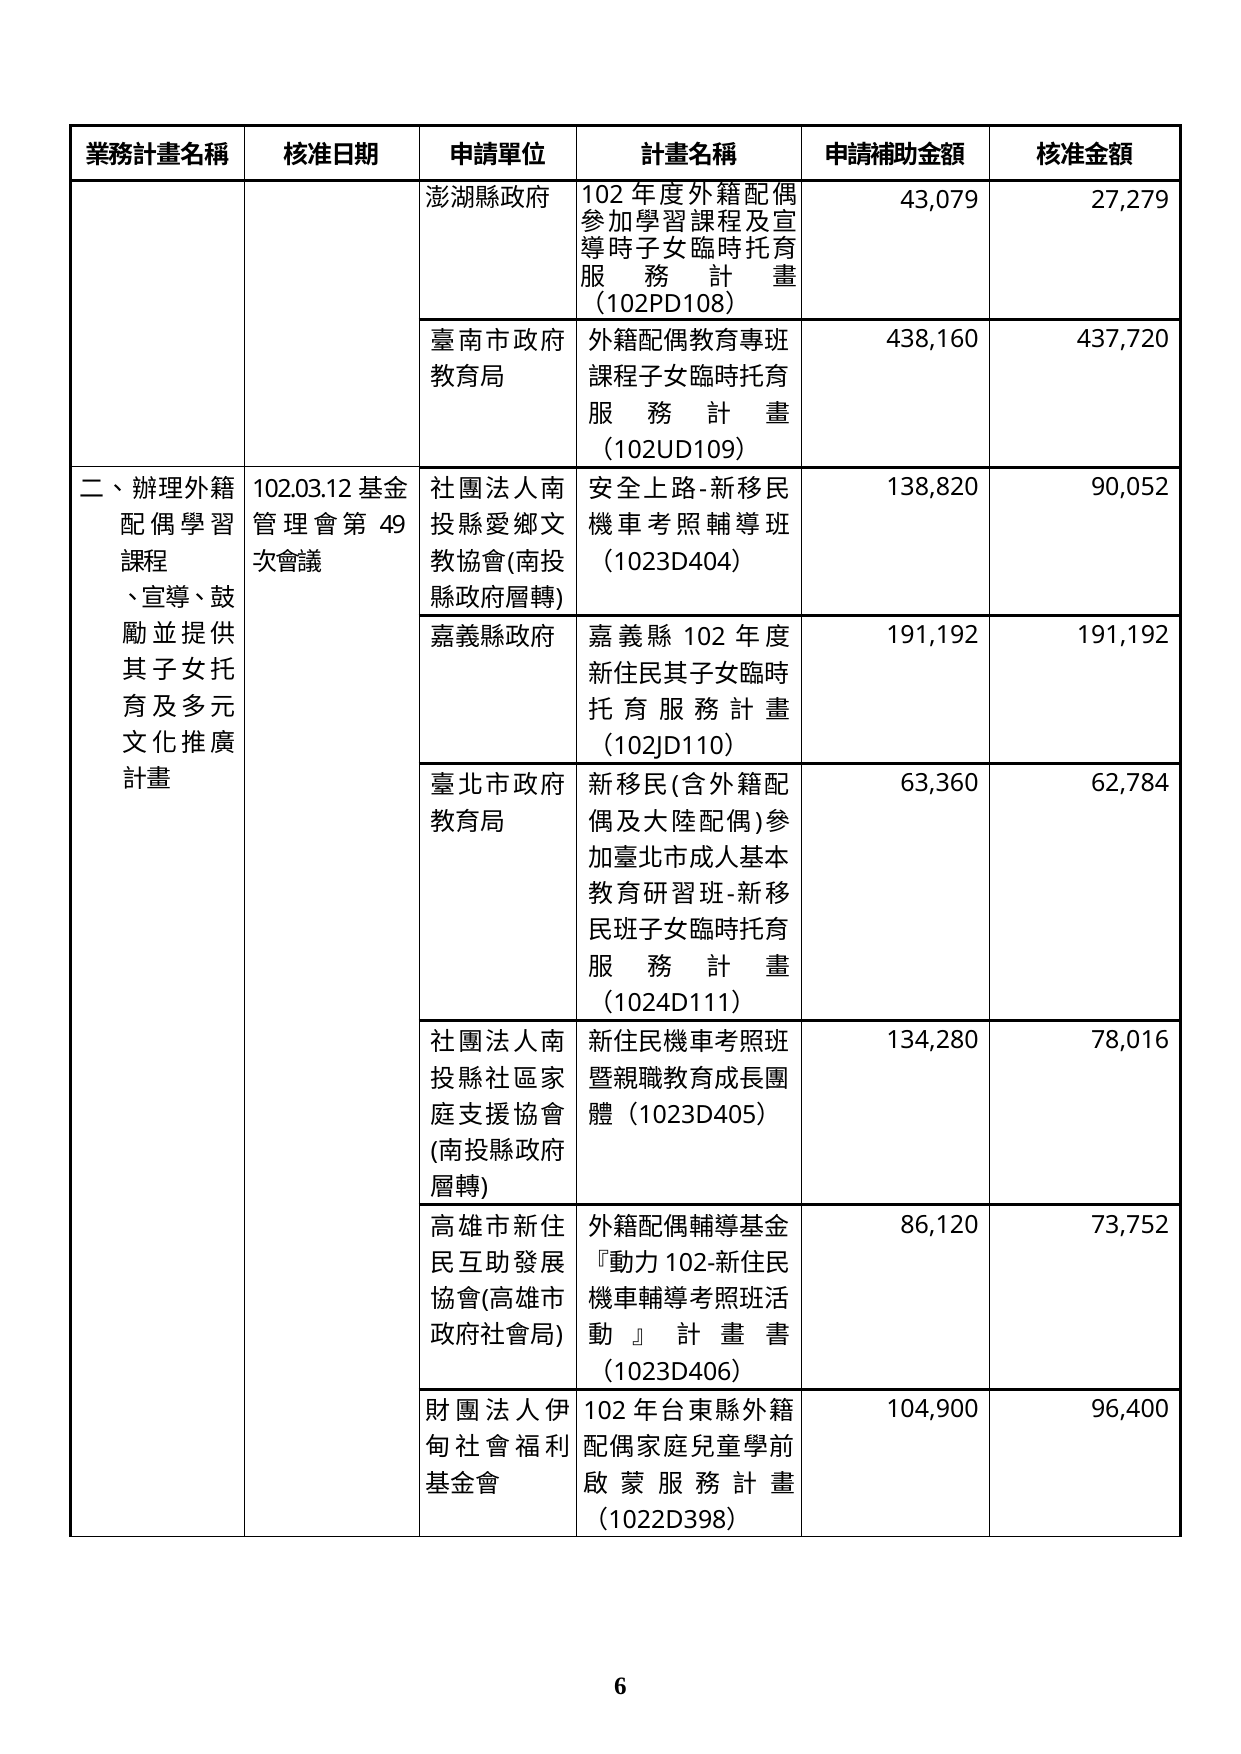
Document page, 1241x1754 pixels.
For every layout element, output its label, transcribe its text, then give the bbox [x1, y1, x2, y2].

table_cell 86,120 [802, 1206, 989, 1387]
table_cell 高雄市新住民互助發展協會(高雄市政府社會局) [420, 1206, 576, 1387]
table_cell 新移民(含外籍配偶及大陸配偶)參加臺北市成人基本教育研習班-新移民班子女臨時托育服務計畫（1024D111） [577, 765, 801, 1019]
table_header 核准日期 [245, 127, 419, 179]
table_cell 96,400 [990, 1391, 1179, 1536]
table_header 核准金額 [990, 127, 1179, 179]
table_cell 191,192 [990, 617, 1179, 762]
table_cell 嘉義縣102年度新住民其子女臨時托育服務計畫（102JD110） [577, 617, 801, 762]
table_cell 438,160 [802, 321, 989, 466]
table_header 申請單位 [420, 127, 576, 179]
table_cell 外籍配偶教育專班課程子女臨時托育服務計畫（102UD109） [577, 321, 801, 466]
table_cell 102.03.12基金管理會第49次會議 [245, 467, 419, 1536]
table_cell 104,900 [802, 1391, 989, 1536]
table_cell 62,784 [990, 765, 1179, 1019]
table_cell 138,820 [802, 469, 989, 614]
table_cell 臺南市政府教育局 [420, 321, 576, 466]
table_cell 43,079 [802, 182, 989, 317]
table_cell 澎湖縣政府 [420, 182, 576, 317]
table_cell 財團法人伊甸社會福利基金會 [420, 1391, 576, 1536]
table_cell [72, 182, 244, 466]
table_cell 437,720 [990, 321, 1179, 466]
table_cell 27,279 [990, 182, 1179, 317]
table_cell 社團法人南投縣愛鄉文教協會(南投縣政府層轉) [420, 469, 576, 614]
table_header 業務計畫名稱 [72, 127, 244, 179]
table_cell [245, 182, 419, 466]
table_cell 78,016 [990, 1022, 1179, 1203]
table_cell 社團法人南投縣社區家庭支援協會(南投縣政府層轉) [420, 1022, 576, 1203]
table_cell 外籍配偶輔導基金『動力102-新住民機車輔導考照班活動』計畫書（1023D406） [577, 1206, 801, 1387]
table_cell 臺北市政府教育局 [420, 765, 576, 1019]
table_cell 63,360 [802, 765, 989, 1019]
table_cell 191,192 [802, 617, 989, 762]
table_cell 安全上路-新移民機車考照輔導班（1023D404） [577, 469, 801, 614]
table_cell 新住民機車考照班暨親職教育成長團體（1023D405） [577, 1022, 801, 1203]
table_cell 二、辦理外籍配偶學習課程 、宣導、鼓勵並提供其子女托育及多元文化推廣計畫 [72, 467, 244, 1536]
table_cell 嘉義縣政府 [420, 617, 576, 762]
table_header 申請補助金額 [802, 127, 989, 179]
table_header 計畫名稱 [577, 127, 801, 179]
table_cell 73,752 [990, 1206, 1179, 1387]
table_cell 102年台東縣外籍配偶家庭兒童學前啟蒙服務計畫（1022D398） [577, 1391, 801, 1536]
table_cell 90,052 [990, 469, 1179, 614]
table_cell 134,280 [802, 1022, 989, 1203]
table_cell 102年度外籍配偶參加學習課程及宣導時子女臨時托育服務計畫（102PD108） [577, 182, 801, 317]
